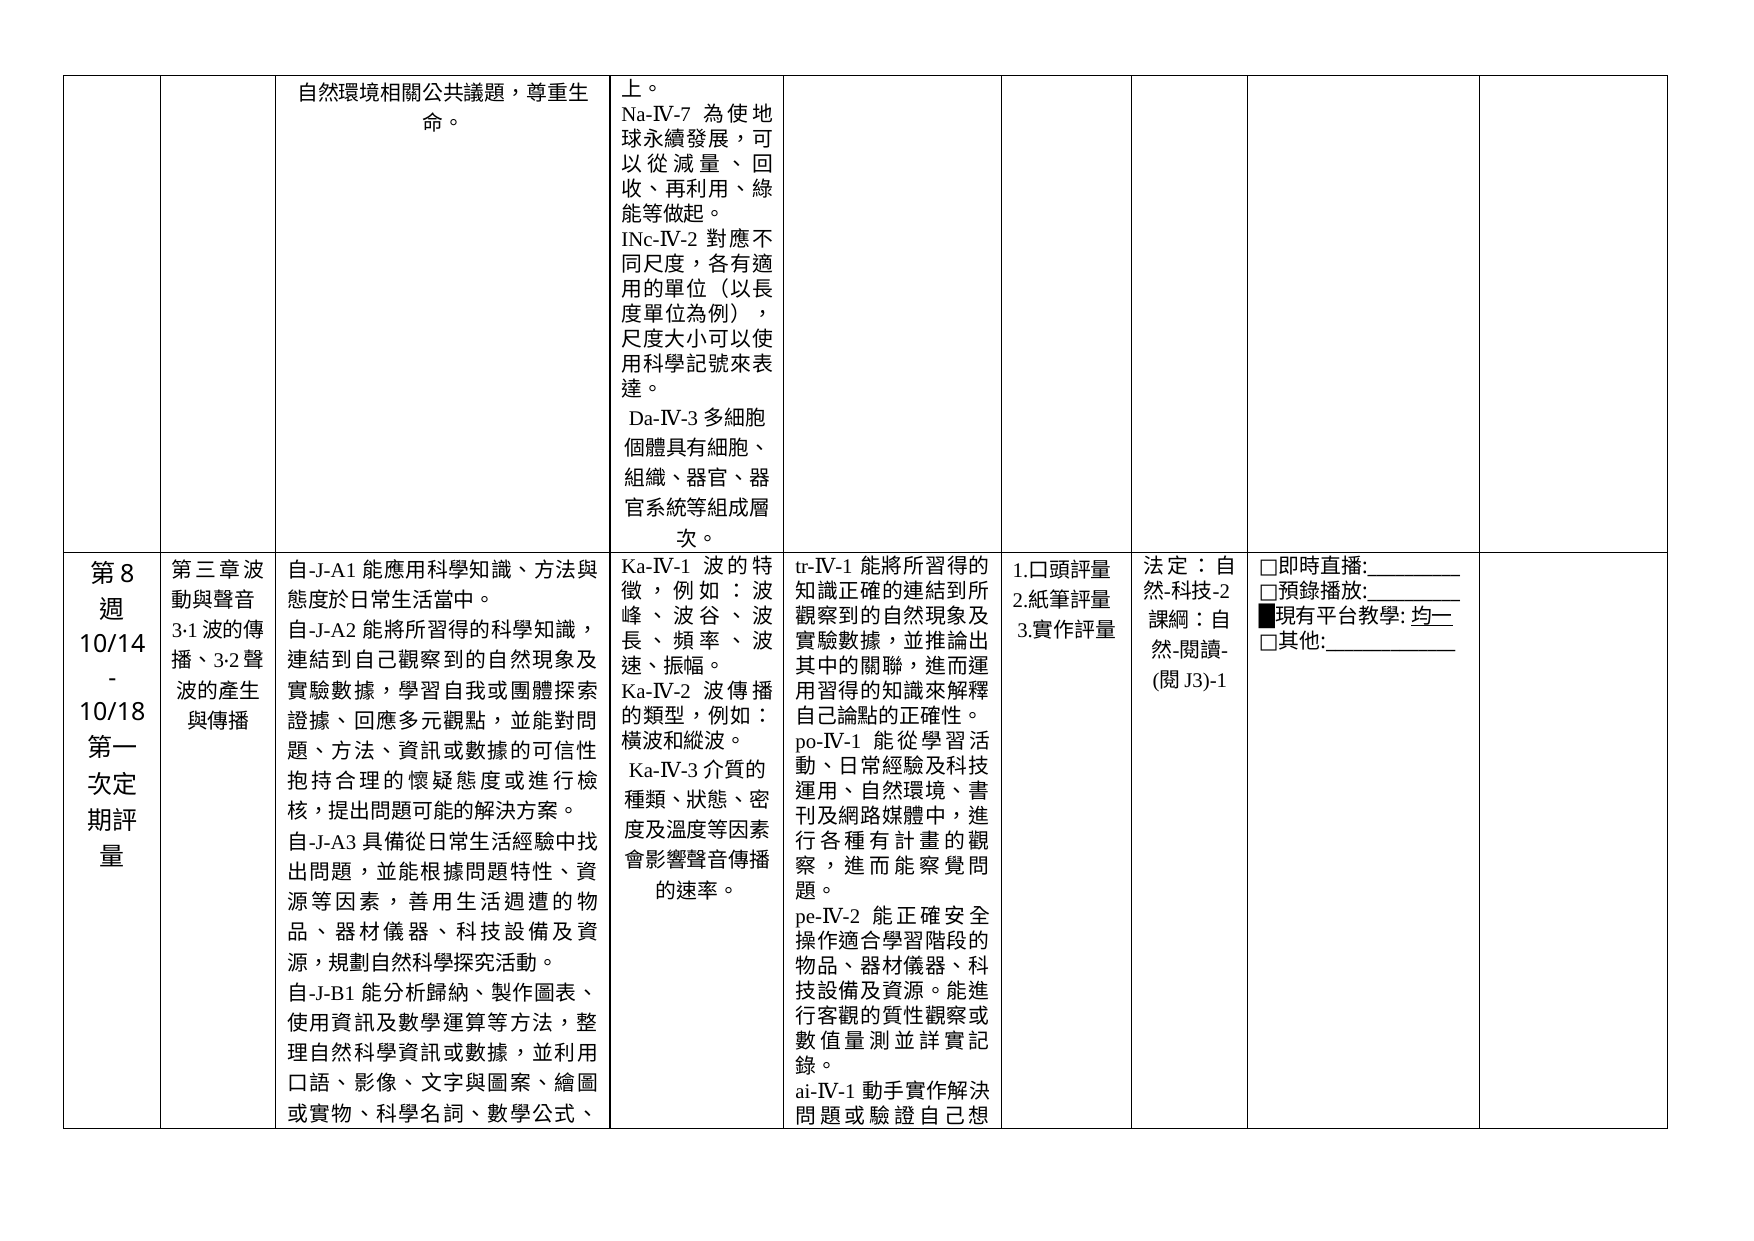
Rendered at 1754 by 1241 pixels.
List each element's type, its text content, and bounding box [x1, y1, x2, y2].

table_cell 第三章波動與聲音 3‧1波的傳播、3‧2聲波的產生與傳播 [161, 553, 275, 1128]
table_cell Ka-Ⅳ-1 波的特徵，例如：波峰、波谷、波長、頻率、波速、振幅。 Ka-Ⅳ-2 波傳播的類型，例如：橫波和縱波。 Ka-Ⅳ-3 介質的種類、狀態、密度及溫度等因素會影響聲音傳播的速率。 [611, 553, 783, 1128]
table_cell tr-Ⅳ-1 能將所習得的知識正確的連結到所觀察到的自然現象及實驗數據，並推論出其中的關聯，進而運用習得的知識來解釋自己論點的正確性。 po-Ⅳ-1 能從學習活動、日常經驗及科技運用、自然環境、書刊及網路媒體中，進行各種有計畫的觀察，進而能察覺問題。 pe-Ⅳ-2 能正確安全操作適合學習階段的物品、器材儀器、科技設備及資源。能進行客觀的質性觀察或數值量測並詳實記錄。 ai-Ⅳ-1 動手實作解決問題或驗證自己想 [784, 553, 1001, 1128]
table_cell [1132, 76, 1247, 552]
table_cell 自-J-A1 能應用科學知識、方法與態度於日常生活當中。 自-J-A2 能將所習得的科學知識，連結到自己觀察到的自然現象及實驗數據，學習自我或團體探索證據、回應多元觀點，並能對問題、方法、資訊或數據的可信性抱持合理的懷疑態度或進行檢核，提出問題可能的解決方案。 自-J-A3 具備從日常生活經驗中找出問題，並能根據問題特性、資源等因素，善用生活週遭的物品、器材儀器、科技設備及資源，規劃自然科學探究活動。 自-J-B1 能分析歸納、製作圖表、使用資訊及數學運算等方法，整理自然科學資訊或數據，並利用口語、影像、文字與圖案、繪圖或實物、科學名詞、數學公式、 [276, 553, 609, 1128]
table_cell 第8週 10/14-10/18 第一次定期評量 [64, 553, 160, 1128]
table_cell [64, 76, 160, 552]
table_cell [1002, 76, 1131, 552]
table_cell 上。 Na-Ⅳ-7 為使地球永續發展，可以從減量、回收、再利用、綠能等做起。 INc-Ⅳ-2 對應不同尺度，各有適用的單位（以長度單位為例），尺度大小可以使用科學記號來表達。 Da-Ⅳ-3 多細胞個體具有細胞、組織、器官、器官系統等組成層次。 [611, 76, 783, 552]
table_cell [784, 76, 1001, 552]
table_cell 1.口頭評量 2.紙筆評量 3.實作評量 [1002, 553, 1131, 1128]
table_cell □即時直播:__________ □預錄播放:__________ █現有平台教學: 均一 □其他:______________ [1248, 553, 1479, 1128]
table_cell 法定：自然-科技-2 課綱：自然-閱讀-(閱J3)-1 [1132, 553, 1247, 1128]
table_cell [1248, 76, 1479, 552]
table_cell [1480, 76, 1667, 552]
table_cell 自然環境相關公共議題，尊重生命。 [276, 76, 609, 552]
table_cell [1480, 553, 1667, 1128]
table_cell [161, 76, 275, 552]
